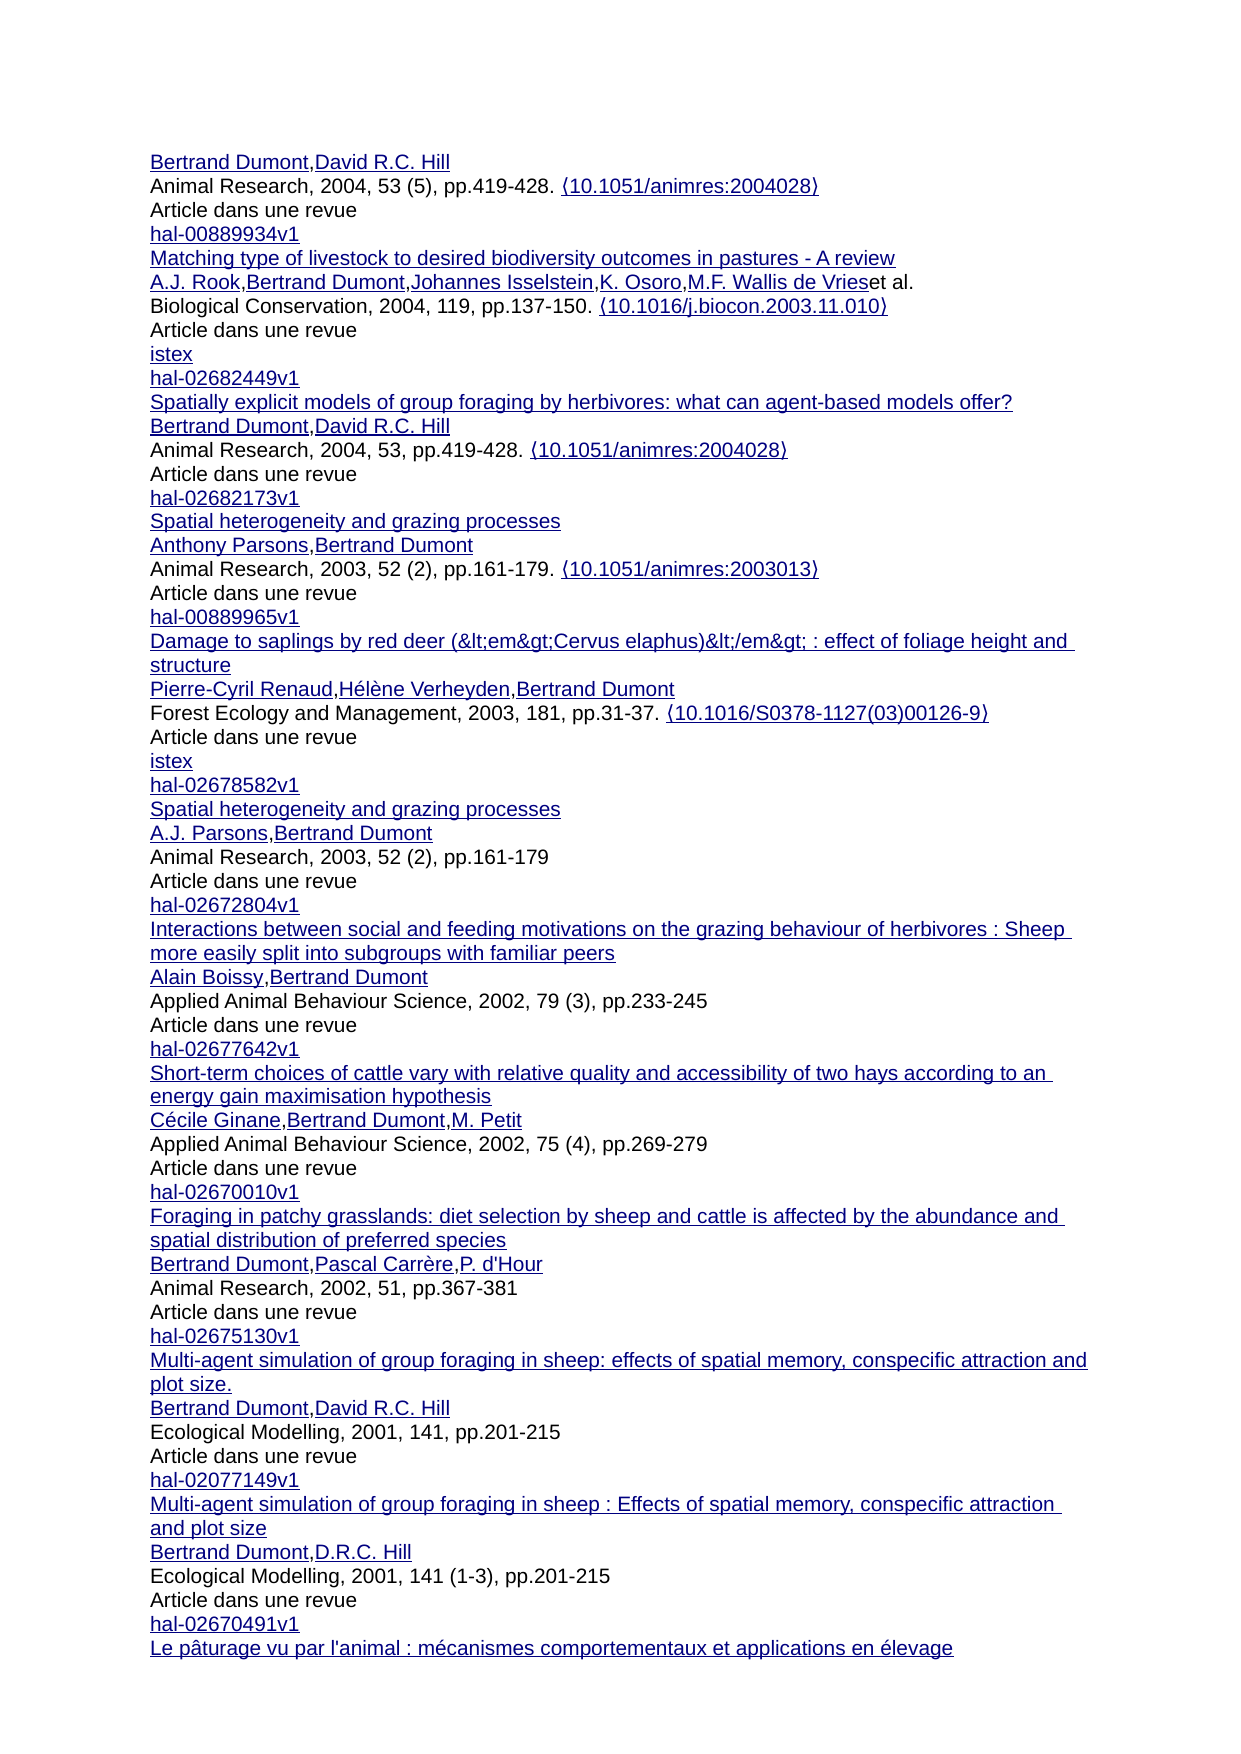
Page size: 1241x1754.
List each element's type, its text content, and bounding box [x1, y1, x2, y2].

table_cell Multi-agent simulation of group foraging in sheep: effects of spatial memory, conspecific attraction and plot size. Bertrand Dumont,David R.C. Hill Ecological Modelling, 2001, 141, pp.201-215 Article dans une revue hal-02077149v1 [150, 1348, 1090, 1492]
table_cell Bertrand Dumont,David R.C. Hill Animal Research, 2004, 53 (5), pp.419-428. ⟨10.1051/animres:2004028⟩ Article dans une revue hal-00889934v1 [150, 150, 1090, 246]
table_cell Short-term choices of cattle vary with relative quality and accessibility of two hays according to an energy gain maximisation hypothesis Cécile Ginane,Bertrand Dumont,M. Petit Applied Animal Behaviour Science, 2002, 75 (4), pp.269-279 Article dans une revue hal-02670010v1 [150, 1060, 1090, 1204]
table_cell Foraging in patchy grasslands: diet selection by sheep and cattle is affected by the abundance and spatial distribution of preferred species Bertrand Dumont,Pascal Carrère,P. d'Hour Animal Research, 2002, 51, pp.367-381 Article dans une revue hal-02675130v1 [150, 1204, 1090, 1348]
table_cell Le pâturage vu par l'animal : mécanismes comportementaux et applications en élevage [150, 1635, 1090, 1659]
table_cell Spatial heterogeneity and grazing processes Anthony Parsons,Bertrand Dumont Animal Research, 2003, 52 (2), pp.161-179. ⟨10.1051/animres:2003013⟩ Article dans une revue hal-00889965v1 [150, 509, 1090, 629]
table_cell Multi-agent simulation of group foraging in sheep : Effects of spatial memory, conspecific attraction and plot size Bertrand Dumont,D.R.C. Hill Ecological Modelling, 2001, 141 (1-3), pp.201-215 Article dans une revue hal-02670491v1 [150, 1492, 1090, 1635]
table_cell Spatial heterogeneity and grazing processes A.J. Parsons,Bertrand Dumont Animal Research, 2003, 52 (2), pp.161-179 Article dans une revue hal-02672804v1 [150, 797, 1090, 917]
table_cell Interactions between social and feeding motivations on the grazing behaviour of herbivores : Sheep more easily split into subgroups with familiar peers Alain Boissy,Bertrand Dumont Applied Animal Behaviour Science, 2002, 79 (3), pp.233-245 Article dans une revue hal-02677642v1 [150, 917, 1090, 1060]
table_cell Damage to saplings by red deer (&lt;em&gt;Cervus elaphus)&lt;/em&gt; : effect of foliage height and structure Pierre-Cyril Renaud,Hélène Verheyden,Bertrand Dumont Forest Ecology and Management, 2003, 181, pp.31-37. ⟨10.1016/S0378-1127(03)00126-9⟩ Article dans une revue istex hal-02678582v1 [150, 629, 1090, 797]
table_cell Spatially explicit models of group foraging by herbivores: what can agent-based models offer? Bertrand Dumont,David R.C. Hill Animal Research, 2004, 53, pp.419-428. ⟨10.1051/animres:2004028⟩ Article dans une revue hal-02682173v1 [150, 390, 1090, 509]
table_cell Matching type of livestock to desired biodiversity outcomes in pastures - A review A.J. Rook,Bertrand Dumont,Johannes Isselstein,K. Osoro,M.F. Wallis de Vrieset al. Biological Conservation, 2004, 119, pp.137-150. ⟨10.1016/j.biocon.2003.11.010⟩ Article dans une revue istex hal-02682449v1 [150, 246, 1090, 389]
